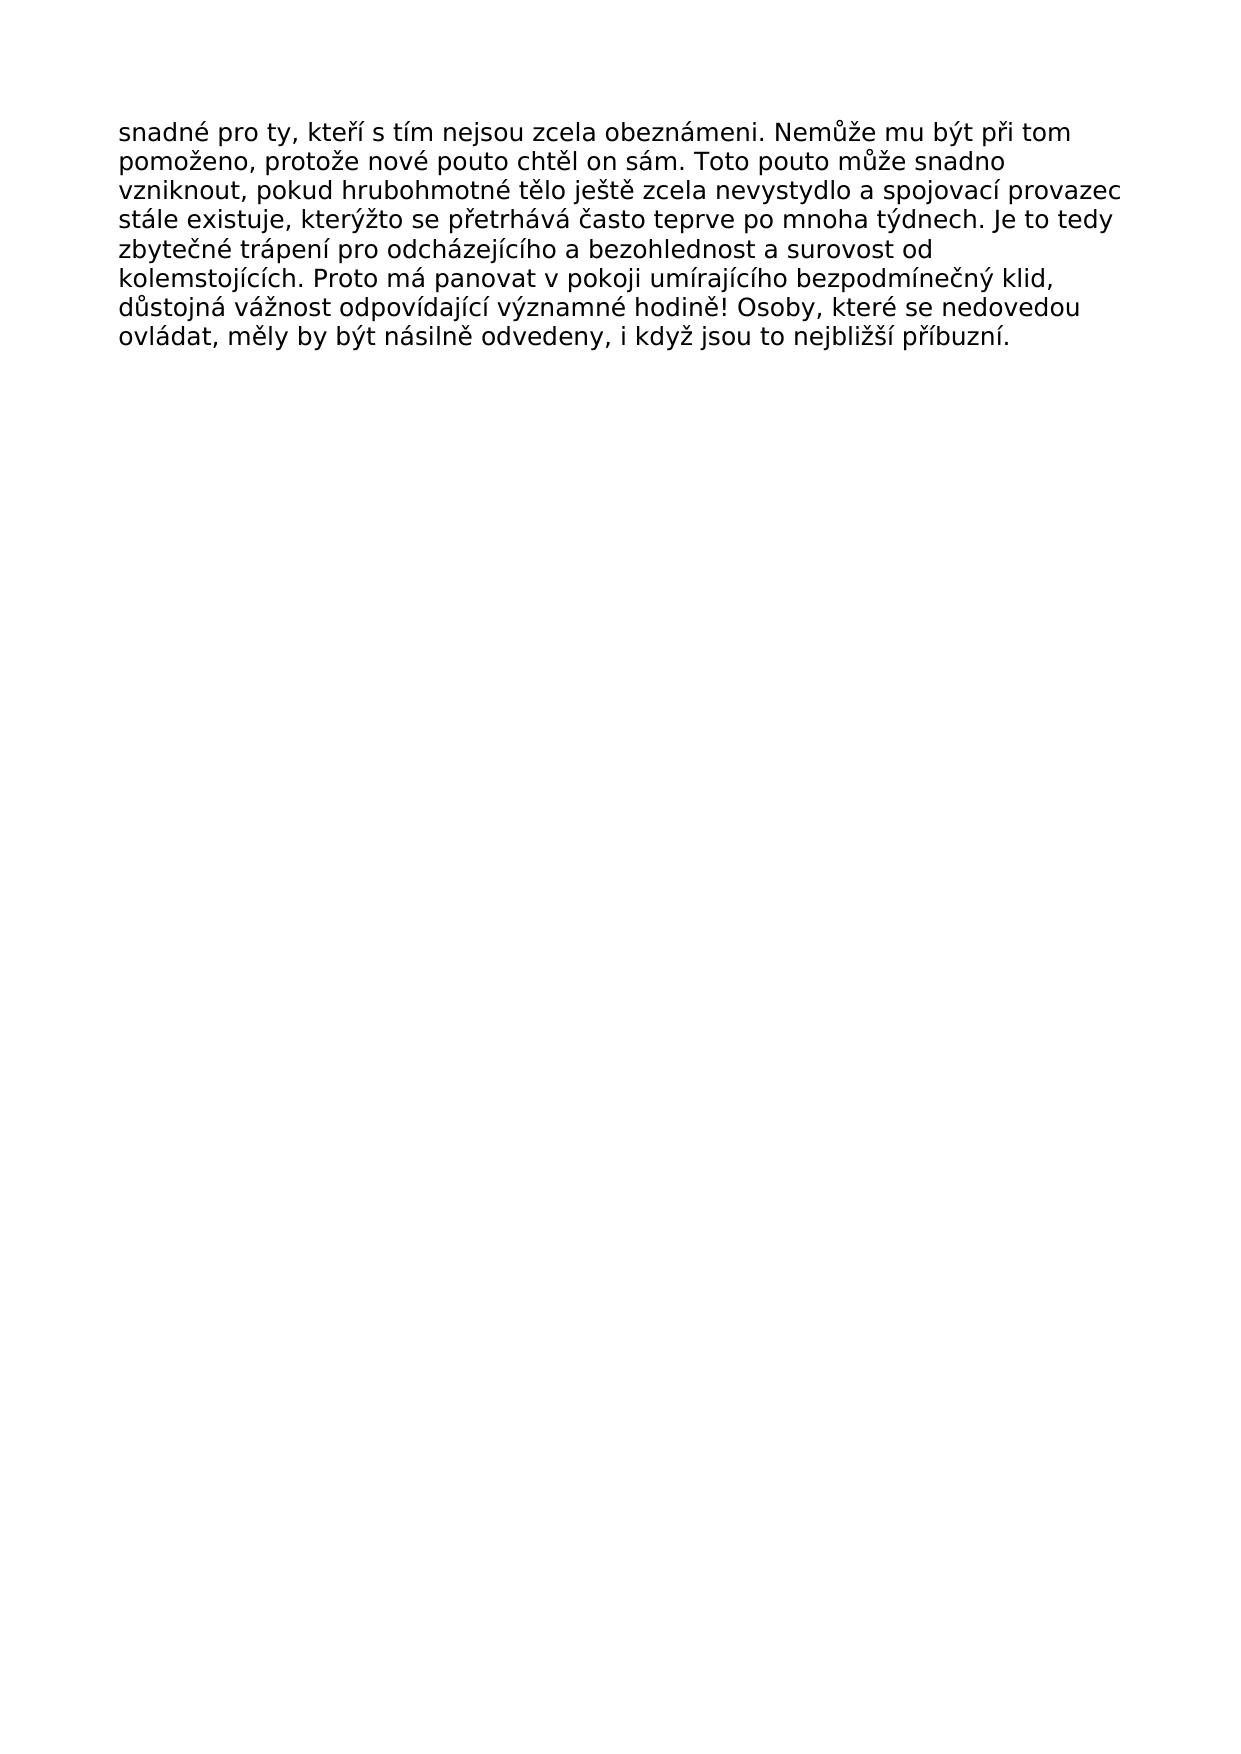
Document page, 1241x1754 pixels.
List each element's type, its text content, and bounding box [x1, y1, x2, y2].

text snadné pro ty, kteří s tím nejsou zcela obeznámeni. Nemůže mu být při tom pomoženo, protože nové pouto chtěl on sám. Toto pouto může snadno vzniknout, pokud hrubohmotné tělo ještě zcela nevystydlo a spojovací provazec stále existuje, kterýžto se přetrhává často teprve po mnoha týdnech. Je to tedy zbytečné trápení pro odcházejícího a bezohlednost a surovost od kolemstojících. Proto má panovat v pokoji umírajícího bezpodmínečný klid, důstojná vážnost odpovídající významné hodině! Osoby, které se nedovedou ovládat, měly by být násilně odvedeny, i když jsou to nejbližší příbuzní. [118, 118, 1122, 351]
